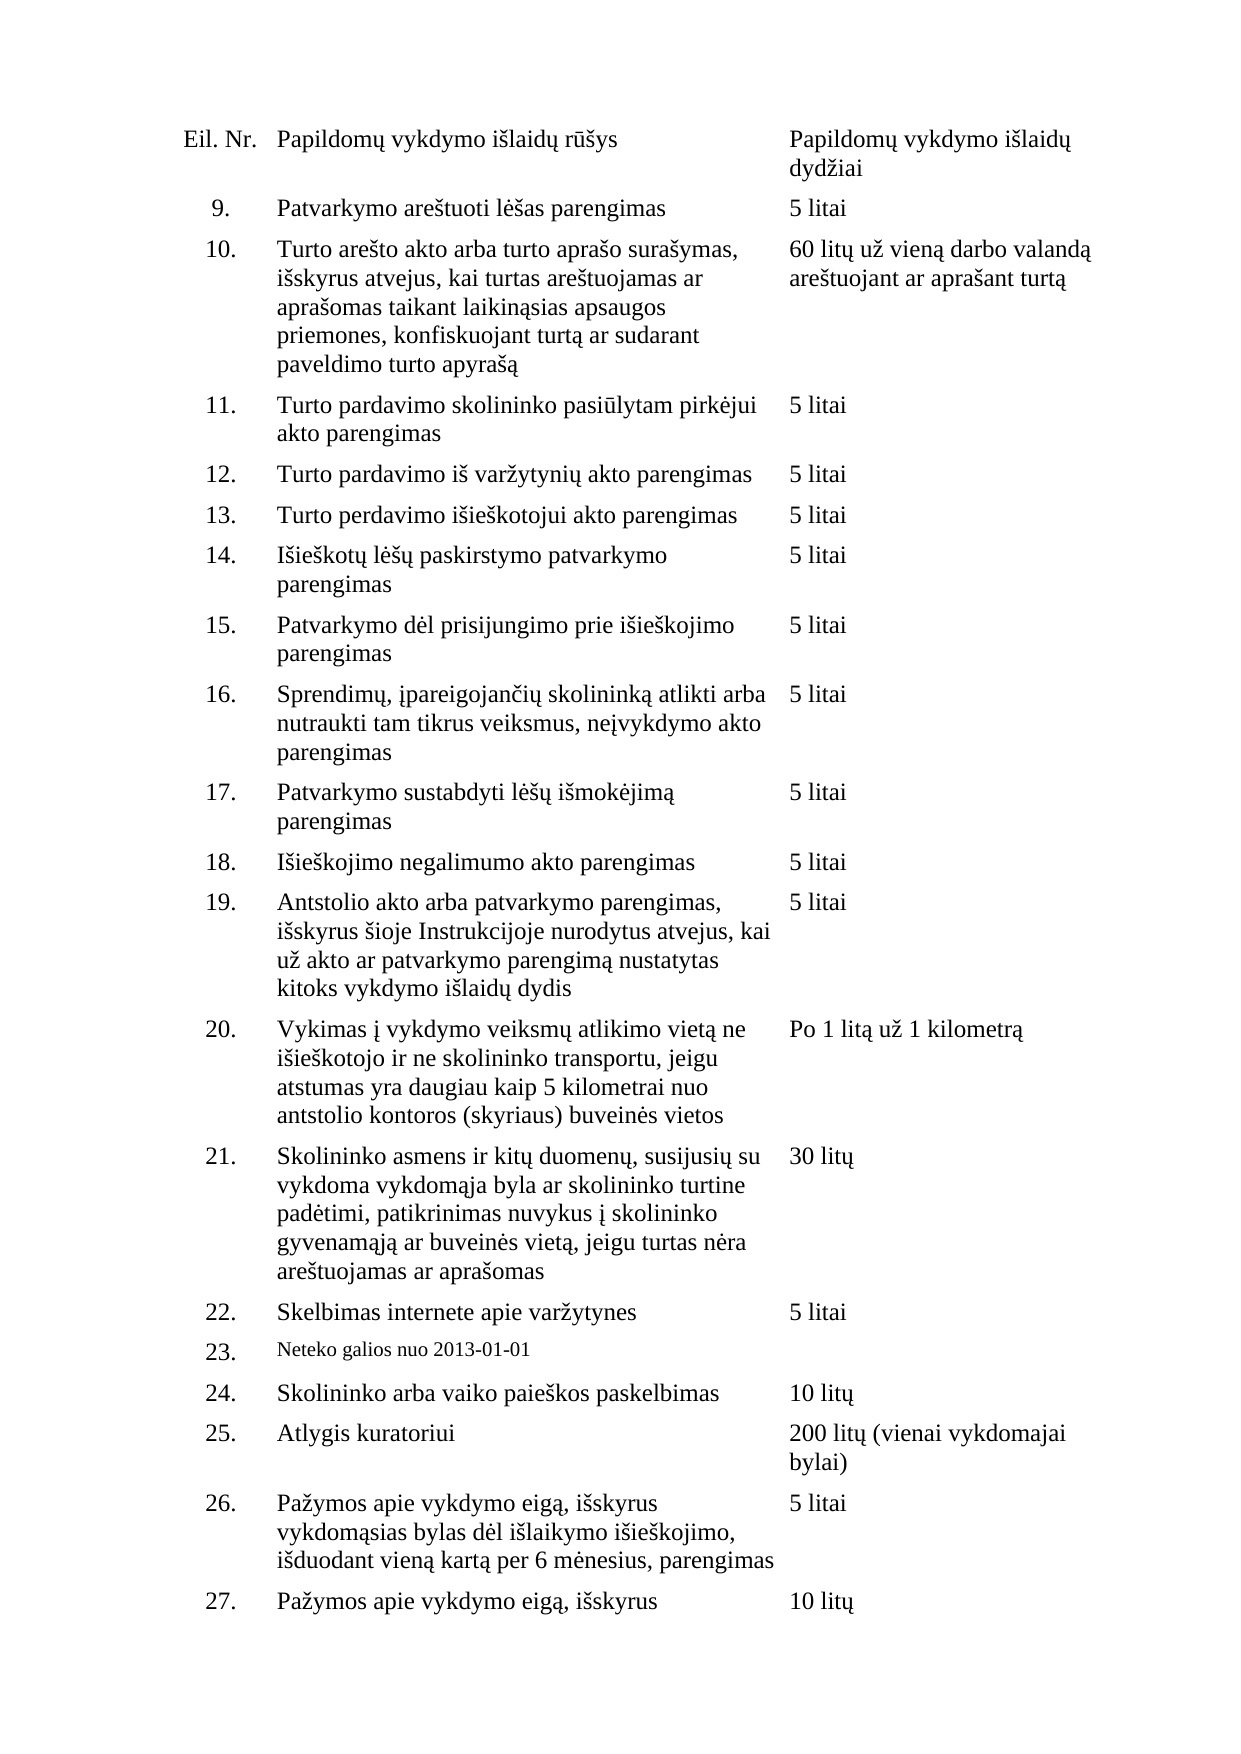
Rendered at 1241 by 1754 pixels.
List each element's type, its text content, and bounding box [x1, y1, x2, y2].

table_cell 5 litai [783, 453, 1122, 494]
table_cell 30 litų [783, 1135, 1122, 1291]
table_cell Po 1 litą už 1 kilometrą [783, 1008, 1122, 1135]
table_cell Turto perdavimo išieškotojui akto parengimas [271, 494, 783, 534]
table_cell Pažymos apie vykdymo eigą, išskyrus vykdomąsias bylas dėl išlaikymo išieškojimo, išduodant vieną kartą per 6 mėnesius, parengimas [271, 1482, 783, 1580]
table_cell 10 litų [783, 1580, 1122, 1621]
table_cell Turto arešto akto arba turto aprašo surašymas, išskyrus atvejus, kai turtas areštuojamas ar aprašomas taikant laikinąsias apsaugos priemones, konfiskuojant turtą ar sudarant paveldimo turto apyrašą [271, 228, 783, 384]
table_cell 22. [177, 1291, 271, 1331]
table_cell Vykimas į vykdymo veiksmų atlikimo vietą ne išieškotojo ir ne skolininko transportu, jeigu atstumas yra daugiau kaip 5 kilometrai nuo antstolio kontoros (skyriaus) buveinės vietos [271, 1008, 783, 1135]
table_cell 5 litai [783, 771, 1122, 841]
table_cell Skelbimas internete apie varžytynes [271, 1291, 783, 1331]
table_cell Skolininko asmens ir kitų duomenų, susijusių su vykdoma vykdomąja byla ar skolininko turtine padėtimi, patikrinimas nuvykus į skolininko gyvenamąją ar buveinės vietą, jeigu turtas nėra areštuojamas ar aprašomas [271, 1135, 783, 1291]
table_cell Patvarkymo areštuoti lėšas parengimas [271, 188, 783, 228]
table_cell 18. [177, 841, 271, 881]
table_cell 12. [177, 453, 271, 494]
table_cell 21. [177, 1135, 271, 1291]
table_cell 11. [177, 384, 271, 453]
table_cell 15. [177, 604, 271, 673]
table_header Eil. Nr. [177, 118, 271, 187]
table_cell 5 litai [783, 673, 1122, 771]
table_cell Turto pardavimo skolininko pasiūlytam pirkėjui akto parengimas [271, 384, 783, 453]
table_cell 24. [177, 1372, 271, 1412]
table_cell Patvarkymo dėl prisijungimo prie išieškojimo parengimas [271, 604, 783, 673]
table_cell 25. [177, 1413, 271, 1482]
table_cell 17. [177, 771, 271, 841]
table_cell Neteko galios nuo 2013-01-01 [271, 1331, 783, 1372]
table_cell 14. [177, 534, 271, 604]
table_header Papildomų vykdymo išlaidų rūšys [271, 118, 783, 187]
table_cell 5 litai [783, 384, 1122, 453]
table_cell 5 litai [783, 841, 1122, 881]
table_cell 5 litai [783, 494, 1122, 534]
table_cell Skolininko arba vaiko paieškos paskelbimas [271, 1372, 783, 1412]
table_cell 10 litų [783, 1372, 1122, 1412]
table_cell 5 litai [783, 1482, 1122, 1580]
table_cell Išieškotų lėšų paskirstymo patvarkymo parengimas [271, 534, 783, 604]
table_cell Atlygis kuratoriui [271, 1413, 783, 1482]
table_cell 60 litų už vieną darbo valandą areštuojant ar aprašant turtą [783, 228, 1122, 384]
table_cell Patvarkymo sustabdyti lėšų išmokėjimą parengimas [271, 771, 783, 841]
table_cell 19. [177, 881, 271, 1008]
table_cell 5 litai [783, 604, 1122, 673]
table_cell Turto pardavimo iš varžytynių akto parengimas [271, 453, 783, 494]
table_cell 16. [177, 673, 271, 771]
table_cell 9. [177, 188, 271, 228]
table_cell 13. [177, 494, 271, 534]
table_cell 5 litai [783, 1291, 1122, 1331]
table_cell 26. [177, 1482, 271, 1580]
table_cell 5 litai [783, 881, 1122, 1008]
table_cell [783, 1331, 1122, 1372]
table_cell Sprendimų, įpareigojančių skolininką atlikti arba nutraukti tam tikrus veiksmus, neįvykdymo akto parengimas [271, 673, 783, 771]
table_cell 27. [177, 1580, 271, 1621]
table_cell 23. [177, 1331, 271, 1372]
table_cell 200 litų (vienai vykdomajai bylai) [783, 1413, 1122, 1482]
table_header Papildomų vykdymo išlaidų dydžiai [783, 118, 1122, 187]
table_cell 10. [177, 228, 271, 384]
table_cell 5 litai [783, 534, 1122, 604]
table_cell 5 litai [783, 188, 1122, 228]
table_cell 20. [177, 1008, 271, 1135]
table_cell Antstolio akto arba patvarkymo parengimas, išskyrus šioje Instrukcijoje nurodytus atvejus, kai už akto ar patvarkymo parengimą nustatytas kitoks vykdymo išlaidų dydis [271, 881, 783, 1008]
table_cell Išieškojimo negalimumo akto parengimas [271, 841, 783, 881]
table_cell Pažymos apie vykdymo eigą, išskyrus [271, 1580, 783, 1621]
